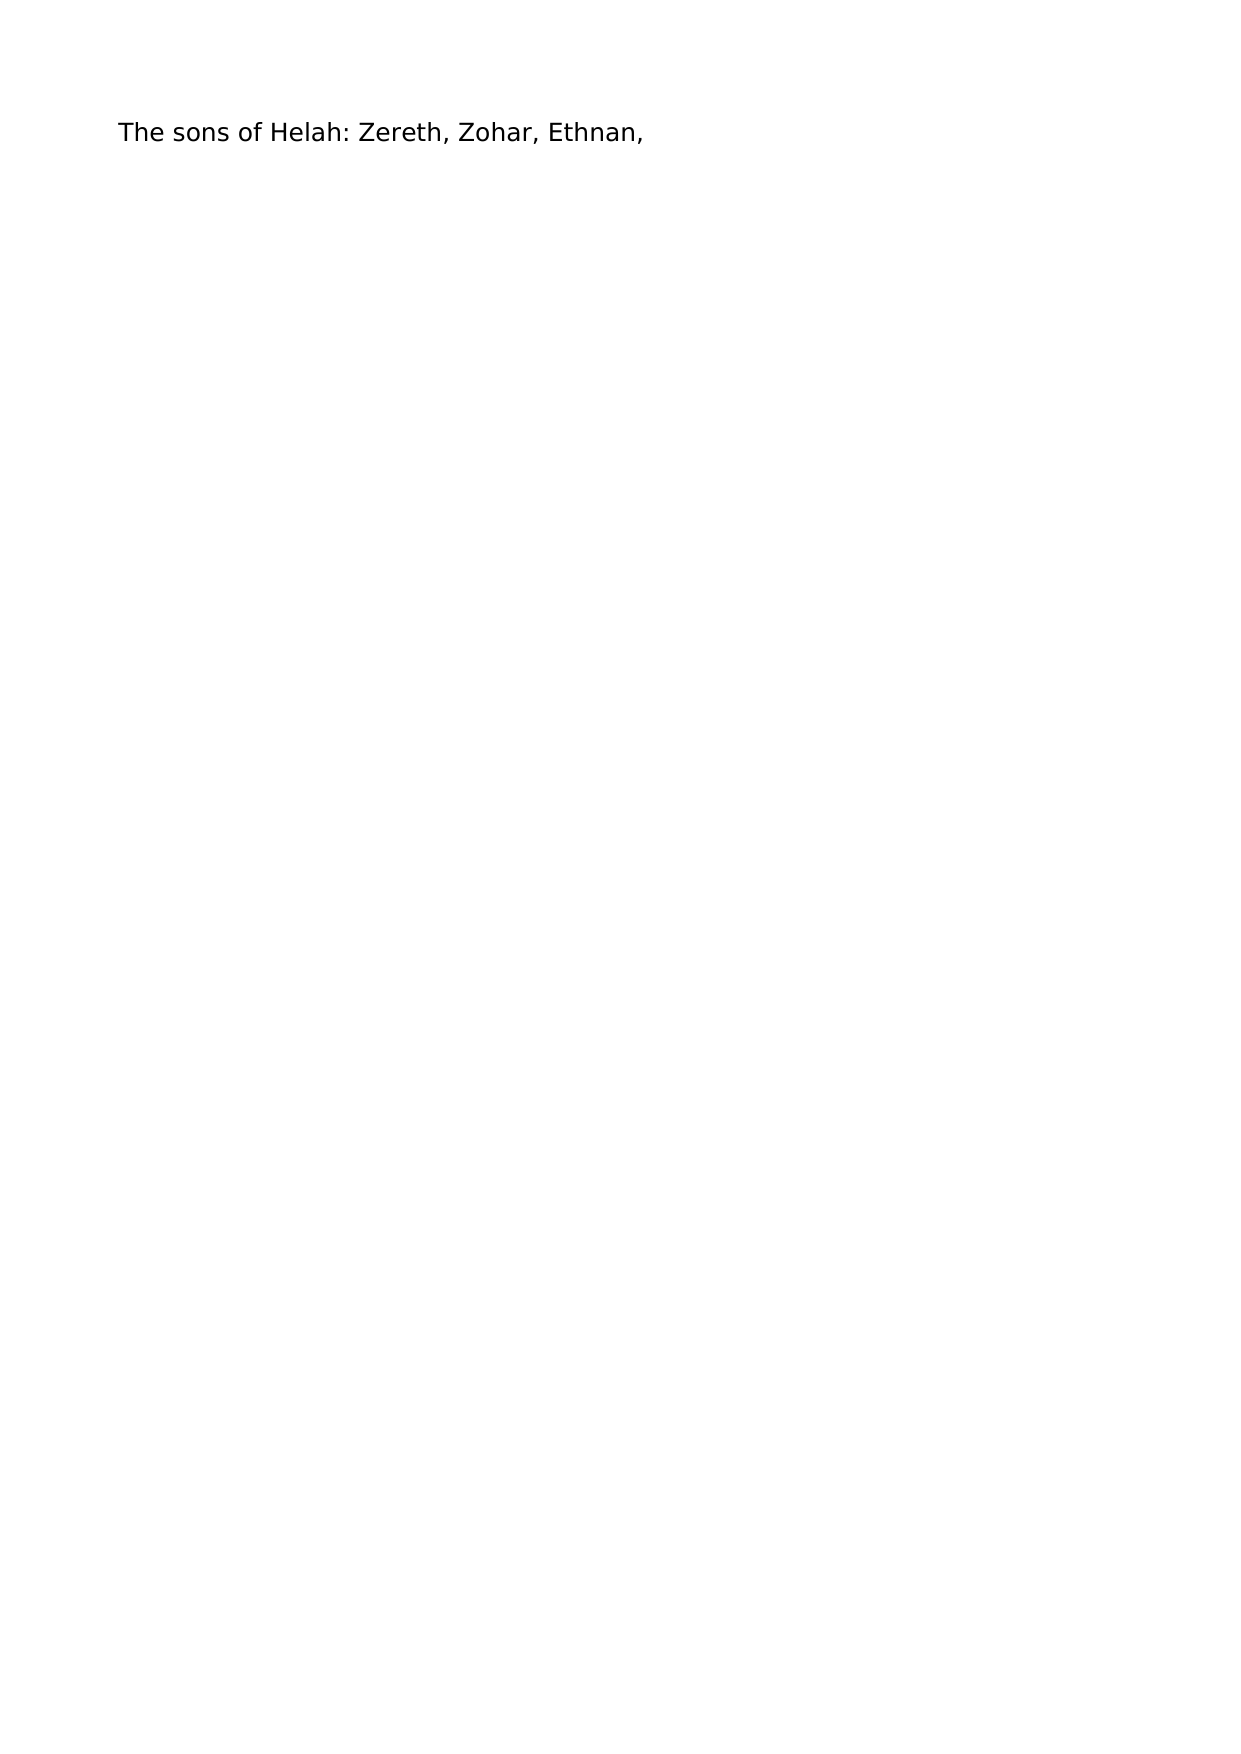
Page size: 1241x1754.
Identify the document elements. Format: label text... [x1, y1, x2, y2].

text The sons of Helah: Zereth, Zohar, Ethnan, [118, 118, 1122, 147]
